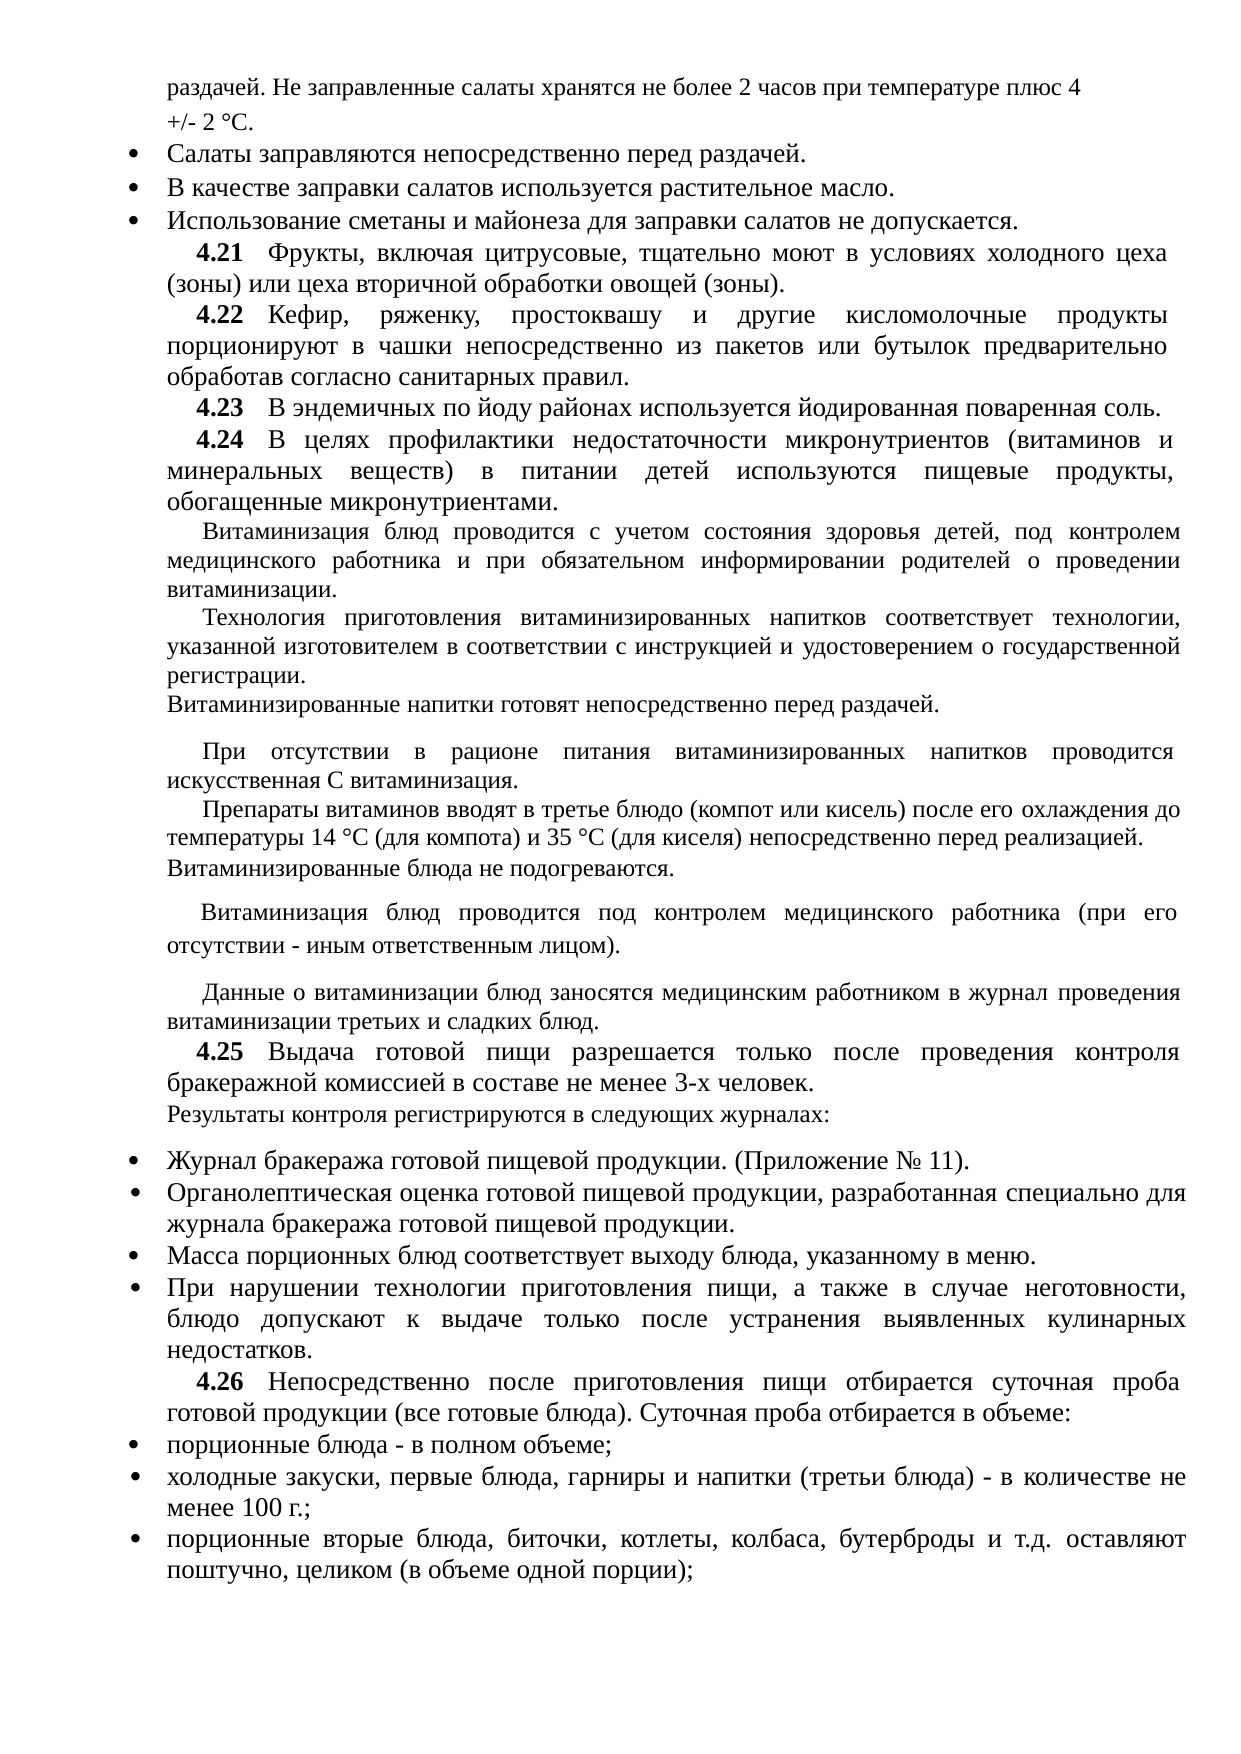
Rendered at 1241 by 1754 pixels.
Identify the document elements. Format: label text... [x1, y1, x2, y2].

list порционные блюда - в полном объеме; [129, 1427, 1192, 1460]
text Витаминизация блюд проводится под контролем медицинского работника (при его отсутствии - иным ответственным лицом). [167, 897, 1178, 958]
text раздачей. Не заправленные салаты хранятся не более 2 часов при температуре плюс 4 [167, 72, 1192, 101]
list Кефир, ряженку, простоквашу и другие кисломолочные продукты порционируют в чашки непосредственно из пакетов или бутылок предварительно обработав согласно санитарных правил. [167, 298, 1169, 391]
text Препараты витаминов вводят в третье блюдо (компот или кисель) после его охлаждения до температуры 14 °C (для компота) и 35 °C (для киселя) непосредственно перед реализацией. [167, 794, 1181, 851]
text Витаминизированные напитки готовят непосредственно перед раздачей. [167, 689, 1192, 717]
list Непосредственно после приготовления пищи отбирается суточная проба готовой продукции (все готовые блюда). Суточная проба отбирается в объеме: [167, 1365, 1181, 1427]
text Витаминизированные блюда не подогреваются. [167, 851, 1192, 882]
list Масса порционных блюд соответствует выходу блюда, указанному в меню. [129, 1238, 1192, 1271]
list Журнал бракеража готовой пищевой продукции. (Приложение № 11). [129, 1143, 1192, 1176]
list В целях профилактики недостаточности микронутриентов (витаминов и минеральных веществ) в питании детей используются пищевые продукты, обогащенные микронутриентами. [167, 423, 1174, 516]
list Использование сметаны и майонеза для заправки салатов не допускается. [129, 203, 1192, 236]
text Витаминизация блюд проводится с учетом состояния здоровья детей, под контролем медицинского работника и при обязательном информировании родителей о проведении витаминизации. [167, 516, 1181, 602]
list При нарушении технологии приготовления пищи, а также в случае неготовности, блюдо допускают к выдаче только после устранения выявленных кулинарных недостатков. [131, 1271, 1186, 1365]
list Салаты заправляются непосредственно перед раздачей. [129, 137, 1192, 169]
list Органолептическая оценка готовой пищевой продукции, разработанная специально для журнала бракеража готовой пищевой продукции. [131, 1176, 1186, 1238]
text +/- 2 °C. [167, 105, 1192, 137]
text Технология приготовления витаминизированных напитков соответствует технологии, указанной изготовителем в соответствии с инструкцией и удостоверением о государственной регистрации. [167, 602, 1181, 689]
list порционные вторые блюда, биточки, котлеты, колбаса, бутерброды и т.д. оставляют поштучно, целиком (в объеме одной порции); [131, 1522, 1186, 1585]
list Выдача готовой пищи разрешается только после проведения контроля бракеражной комиссией в составе не менее 3-х человек. [167, 1035, 1181, 1097]
text Результаты контроля регистрируются в следующих журналах: [167, 1097, 1192, 1128]
list В эндемичных по йоду районах используется йодированная поваренная соль. [167, 391, 1192, 423]
list холодные закуски, первые блюда, гарниры и напитки (третьи блюда) - в количестве не менее 100 г.; [131, 1460, 1186, 1522]
text При отсутствии в рационе питания витаминизированных напитков проводится искусственная C витаминизация. [167, 736, 1174, 794]
list Фрукты, включая цитрусовые, тщательно моют в условиях холодного цеха (зоны) или цеха вторичной обработки овощей (зоны). [167, 236, 1169, 298]
list В качестве заправки салатов используется растительное масло. [129, 169, 1192, 203]
text Данные о витаминизации блюд заносятся медицинским работником в журнал проведения витаминизации третьих и сладких блюд. [167, 977, 1181, 1035]
